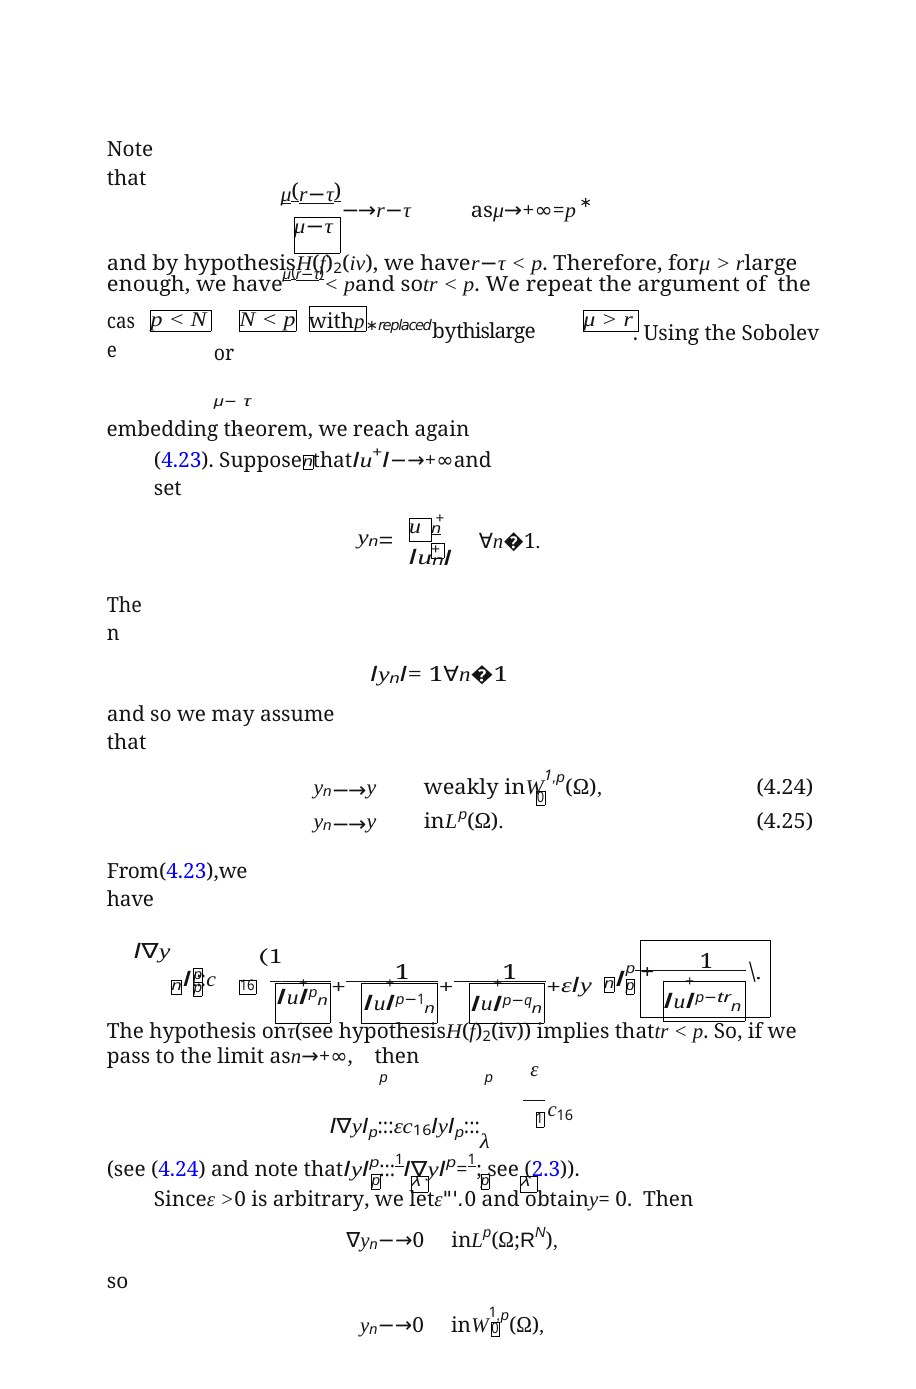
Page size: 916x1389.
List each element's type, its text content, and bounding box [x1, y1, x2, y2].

text (1 + 1 + 1 +εIy [257, 939, 604, 989]
text c16 [547, 1097, 822, 1125]
text . Using the Sobolev [633, 318, 822, 347]
text so [107, 1266, 822, 1294]
text μ(r−τ)−→r−τ asμ→+∞=p∗ [280, 177, 822, 223]
text enough, we haveμ(r−τ)< pand sotr < p. We repeat the argument of the [107, 277, 822, 295]
text ∀n�1. [478, 526, 822, 555]
text case [107, 307, 144, 363]
text or μ−,τ [214, 307, 311, 413]
text μ > r [584, 311, 638, 330]
text p 1 [626, 952, 822, 972]
text From(4.23),we have [107, 856, 298, 913]
text The hypothesis onτ(see hypothesisH(f)2(iv)) implies thattr < p. So, if we pass to the limit asn→+∞, then [107, 1019, 822, 1069]
text IuIpn [276, 990, 329, 1008]
text (see (4.24) and note thatIyIp:::1I∇yIp=1; see (2.3)). [107, 1149, 822, 1182]
text I [615, 972, 822, 990]
text and by hypothesisH(f)2(iv), we haver−τ < p. Therefore, forμ > rlarge [107, 248, 822, 277]
text 1 [537, 1113, 544, 1126]
text + [346, 511, 444, 527]
text 16 [240, 981, 256, 994]
text IynI= 1∀n�1 [370, 659, 822, 688]
text I∇yIp:::εc16IyIp:::λ [329, 1096, 544, 1141]
text Sinceε >0 is arbitrary, we letε"'.0 and obtainy= 0. Then [154, 1184, 822, 1213]
text withp [311, 307, 366, 331]
text Note that [107, 134, 195, 191]
text and so we may assume that [107, 699, 358, 756]
text Then [107, 590, 154, 647]
text yn−→y weakly inW1,p(Ω), (4.24) [313, 764, 822, 802]
text IunI [409, 548, 455, 568]
text n [172, 981, 181, 994]
text p < N [151, 311, 211, 330]
text ∗replacedbythislarge [366, 316, 576, 345]
text IuIp−1n [362, 990, 437, 1008]
text p p ε [96, 1073, 822, 1085]
text IuIp−trn [664, 990, 745, 1006]
text yn= n [357, 527, 455, 548]
text ∇yn−→0 inLp(Ω;RN), [185, 1224, 719, 1253]
text yn−→0 inW1,p(Ω), [185, 1302, 719, 1338]
text I:::c [183, 964, 239, 992]
text + \. [641, 941, 770, 952]
text n [605, 978, 614, 991]
text yn−→y inLp(Ω). (4.25) [313, 805, 822, 837]
text μ−τ [295, 223, 340, 238]
text embedding theorem, we reach again (4.23). Suppose thatIu+I−→+∞and set [106, 414, 508, 501]
text IuIp−qn [470, 990, 544, 1008]
text I∇y [133, 939, 171, 964]
